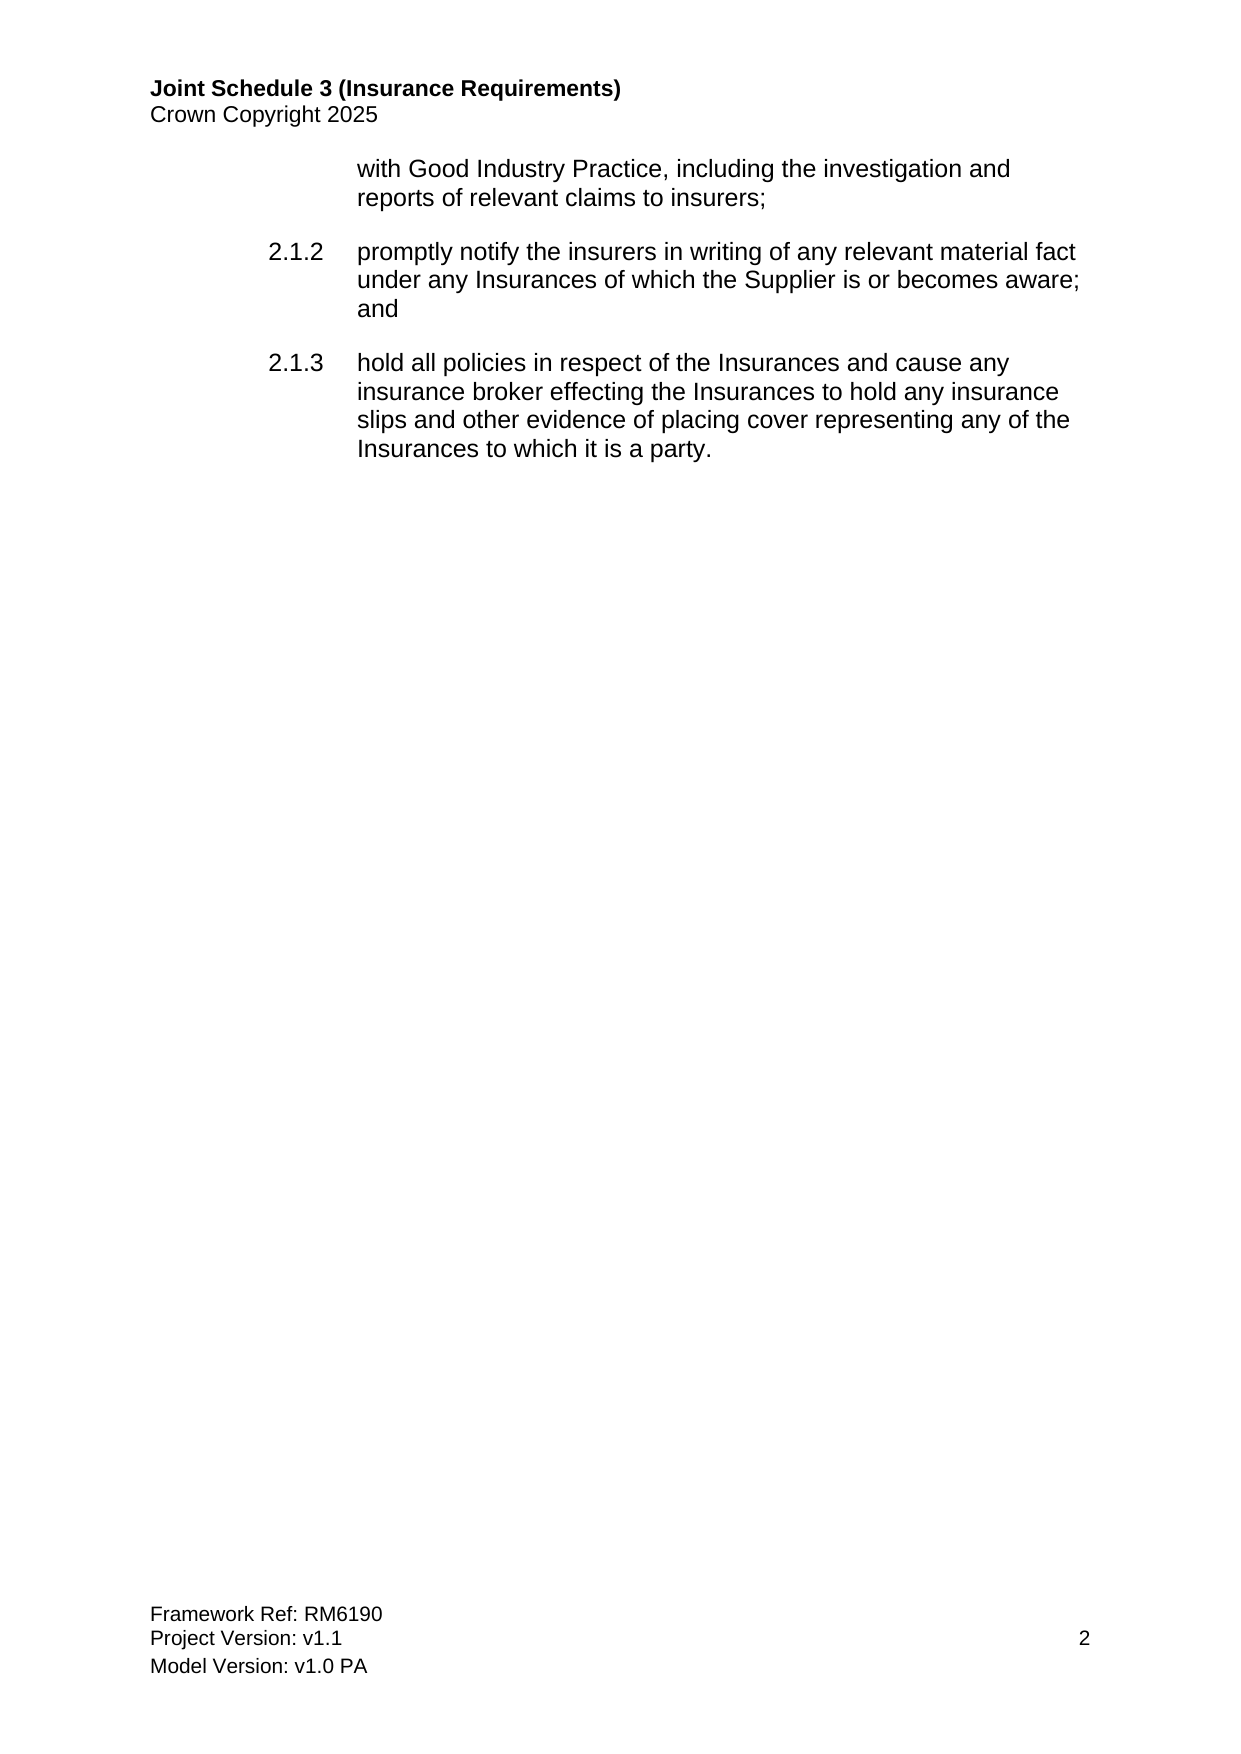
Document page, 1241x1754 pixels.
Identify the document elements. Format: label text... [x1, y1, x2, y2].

list promptly notify the insurers in writing of any relevant material fact under any Insurances of which the Supplier is or becomes aware; and [268, 237, 1090, 323]
list hold all policies in respect of the Insurances and cause any insurance broker effecting the Insurances to hold any insurance slips and other evidence of placing cover representing any of the Insurances to which it is a party. [268, 348, 1090, 463]
list with Good Industry Practice, including the investigation and reports of relevant claims to insurers; [268, 154, 1090, 212]
